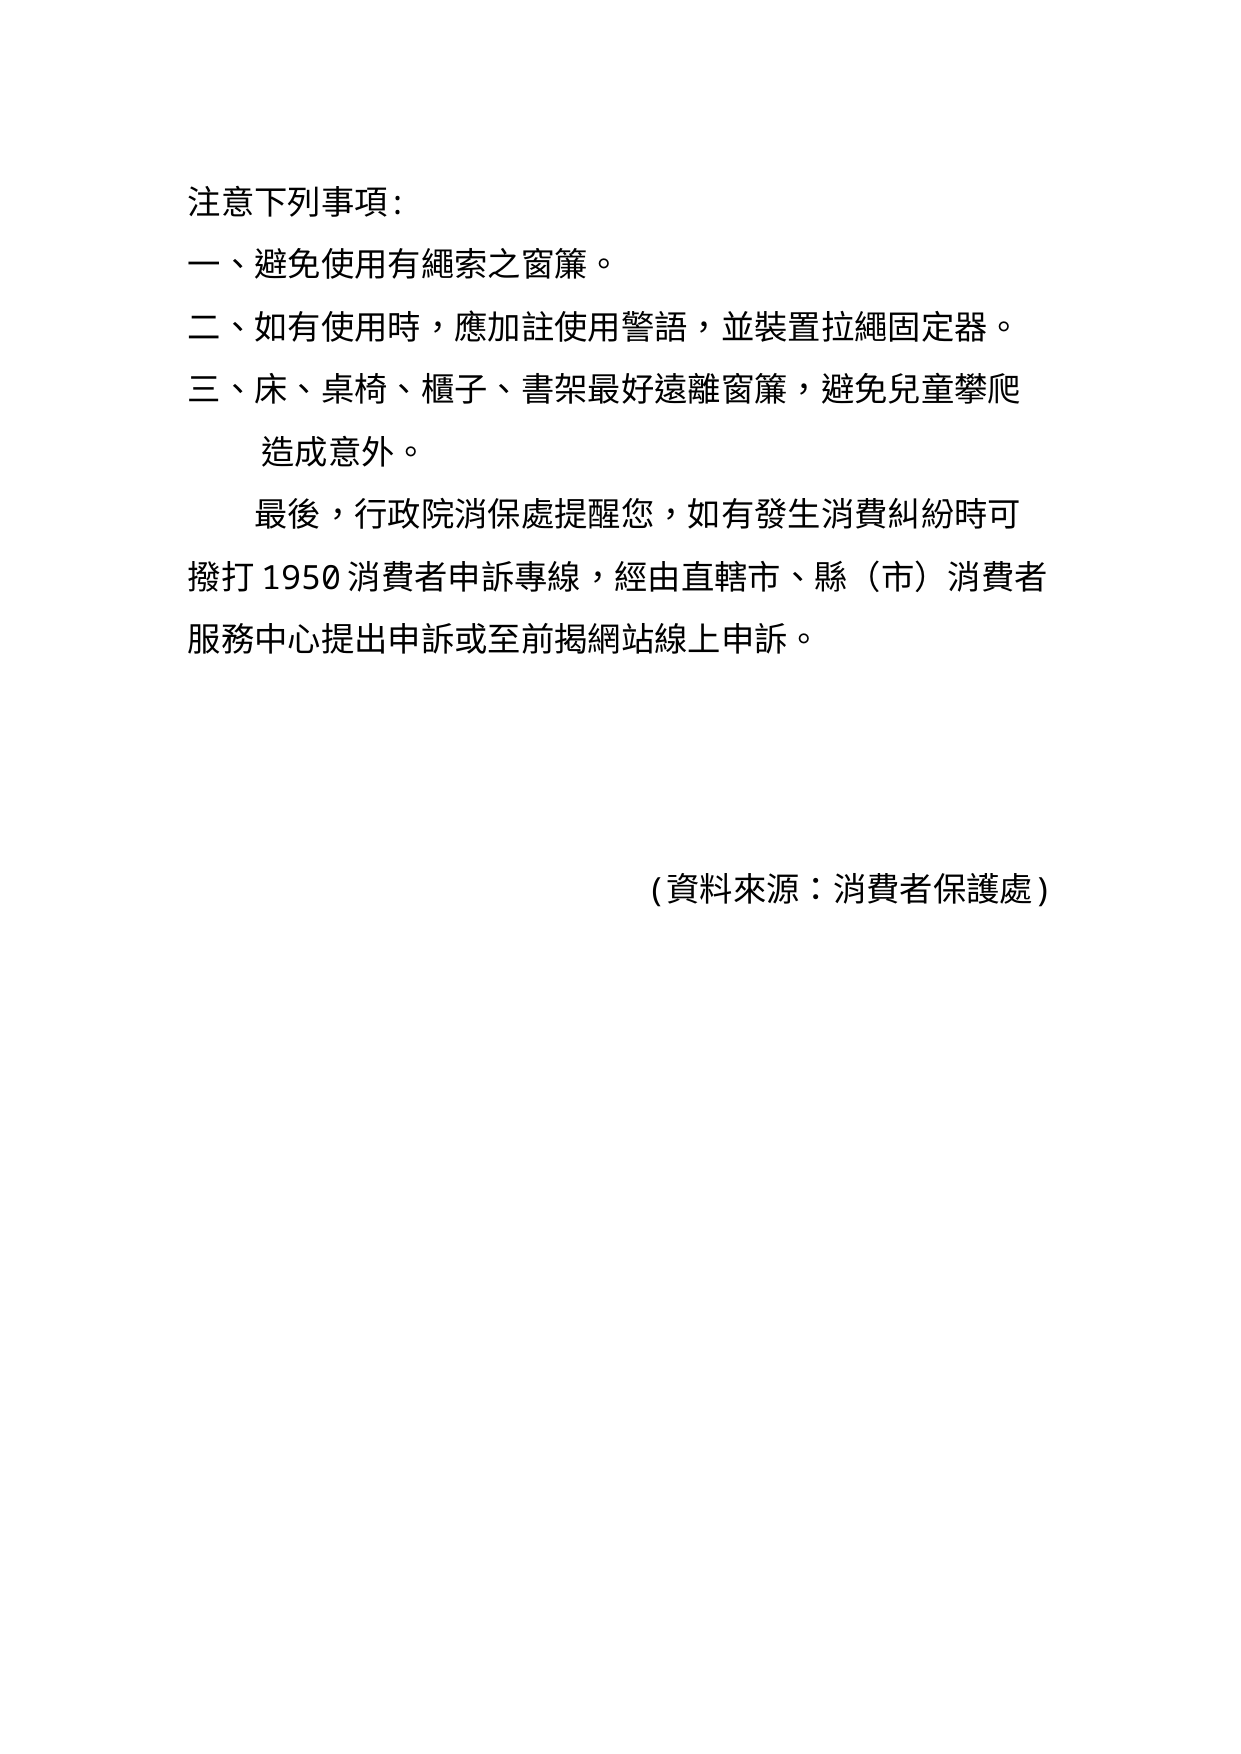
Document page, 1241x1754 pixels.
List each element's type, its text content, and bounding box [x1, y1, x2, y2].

text 一、避免使用有繩索之窗簾。 [187, 221, 1053, 283]
text 二、如有使用時，應加註使用警語，並裝置拉繩固定器。 [187, 283, 1053, 346]
text 三、床、桌椅、櫃子、書架最好遠離窗簾，避免兒童攀爬造成意外。 [187, 346, 1053, 471]
text 最後，行政院消保處提醒您，如有發生消費糾紛時可撥打1950消費者申訴專線，經由直轄市、縣（市）消費者服務中心提出申訴或至前揭網站線上申訴。 [187, 471, 1053, 658]
text (資料來源：消費者保護處) [187, 846, 1053, 908]
text 注意下列事項: [187, 158, 1053, 221]
